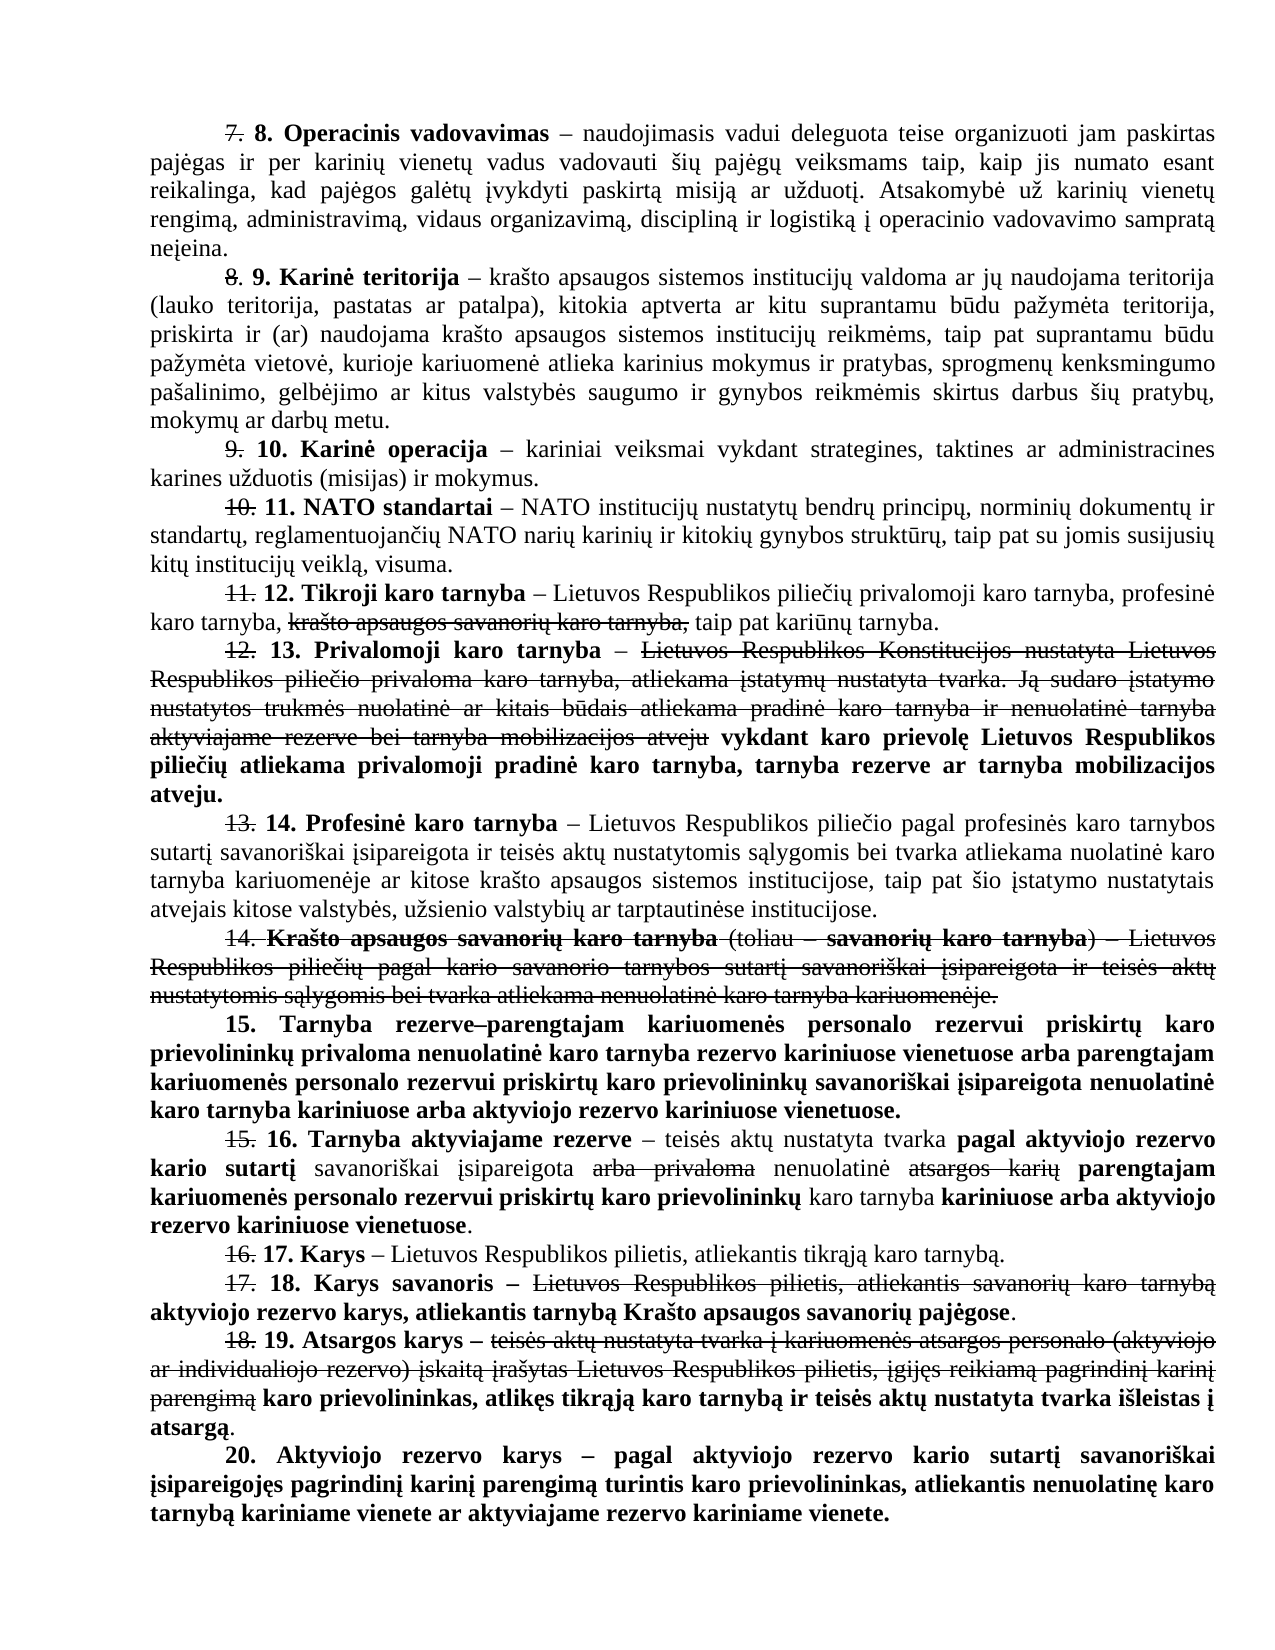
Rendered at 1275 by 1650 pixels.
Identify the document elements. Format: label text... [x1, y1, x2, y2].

text 14. Krašto apsaugos savanorių karo tarnyba (toliau – savanorių karo tarnyba) – Lietuvos Respublikos piliečių pagal kario savanorio tarnybos sutartį savanoriškai įsipareigota ir teisės aktų nustatytomis sąlygomis bei tvarka atliekama nenuolatinė karo tarnyba kariuomenėje. [150, 969, 1216, 1009]
text 18. 19. Atsargos karys – teisės aktų nustatyta tvarka į kariuomenės atsargos personalo (aktyviojo ar individualiojo rezervo) įskaitą įrašytas Lietuvos Respublikos pilietis, įgijęs reikiamą pagrindinį karinį parengimą karo prievolininkas, atlikęs tikrąją karo tarnybą ir teisės aktų nustatyta tvarka išleistas į atsargą. [150, 1326, 1216, 1370]
text 9. 10. Karinė operacija – kariniai veiksmai vykdant strategines, taktines ar administracines karines užduotis (misijas) ir mokymus. [150, 434, 1216, 492]
text 10. 11. NATO standartai – NATO institucijų nustatytų bendrų principų, norminių dokumentų ir standartų, reglamentuojančių NATO narių karinių ir kitokių gynybos struktūrų, taip pat su jomis susijusių kitų institucijų veiklą, visuma. [150, 492, 1216, 578]
text 20. Aktyviojo rezervo karys – pagal aktyviojo rezervo kario sutartį savanoriškai įsipareigojęs pagrindinį karinį parengimą turintis karo prievolininkas, atliekantis nenuolatinę karo tarnybą kariniame vienete ar aktyviajame rezervo kariniame vienete. [150, 1441, 1216, 1527]
text 15. Tarnyba rezerve–parengtajam kariuomenės personalo rezervui priskirtų karo prievolininkų privaloma nenuolatinė karo tarnyba rezervo kariniuose vienetuose arba parengtajam kariuomenės personalo rezervui priskirtų karo prievolininkų savanoriškai įsipareigota nenuolatinė karo tarnyba kariniuose arba aktyviojo rezervo kariniuose vienetuose. [150, 1009, 1216, 1124]
text 16. 17. Karys – Lietuvos Respublikos pilietis, atliekantis tikrąją karo tarnybą. [150, 1239, 1216, 1268]
text 18. 19. Atsargos karys – teisės aktų nustatyta tvarka į kariuomenės atsargos personalo (aktyviojo ar individualiojo rezervo) įskaitą įrašytas Lietuvos Respublikos pilietis, įgijęs reikiamą pagrindinį karinį parengimą karo prievolininkas, atlikęs tikrąją karo tarnybą ir teisės aktų nustatyta tvarka išleistas į atsargą. [150, 1371, 1216, 1441]
text 14. Krašto apsaugos savanorių karo tarnyba (toliau – savanorių karo tarnyba) – Lietuvos Respublikos piliečių pagal kario savanorio tarnybos sutartį savanoriškai įsipareigota ir teisės aktų nustatytomis sąlygomis bei tvarka atliekama nenuolatinė karo tarnyba kariuomenėje. [150, 923, 1216, 967]
text 17. 18. Karys savanoris – Lietuvos Respublikos pilietis, atliekantis savanorių karo tarnybą aktyviojo rezervo karys, atliekantis tarnybą Krašto apsaugos savanorių pajėgose. [150, 1268, 1216, 1326]
text 15. 16. Tarnyba aktyviajame rezerve – teisės aktų nustatyta tvarka pagal aktyviojo rezervo kario sutartį savanoriškai įsipareigota arba privaloma nenuolatinė atsargos karių parengtajam kariuomenės personalo rezervui priskirtų karo prievolininkų karo tarnyba kariniuose arba aktyviojo rezervo kariniuose vienetuose. [150, 1124, 1216, 1239]
text 7. 8. Operacinis vadovavimas – naudojimasis vadui deleguota teise organizuoti jam paskirtas pajėgas ir per karinių vienetų vadus vadovauti šių pajėgų veiksmams taip, kaip jis numato esant reikalinga, kad pajėgos galėtų įvykdyti paskirtą misiją ar užduotį. Atsakomybė už karinių vienetų rengimą, administravimą, vidaus organizavimą, discipliną ir logistiką į operacinio vadovavimo sampratą neįeina. [150, 118, 1216, 262]
text 8. 9. Karinė teritorija – krašto apsaugos sistemos institucijų valdoma ar jų naudojama teritorija (lauko teritorija, pastatas ar patalpa), kitokia aptverta ar kitu suprantamu būdu pažymėta teritorija, priskirta ir (ar) naudojama krašto apsaugos sistemos institucijų reikmėms, taip pat suprantamu būdu pažymėta vietovė, kurioje kariuomenė atlieka karinius mokymus ir pratybas, sprogmenų kenksmingumo pašalinimo, gelbėjimo ar kitus valstybės saugumo ir gynybos reikmėmis skirtus darbus šių pratybų, mokymų ar darbų metu. [150, 262, 1216, 434]
text 11. 12. Tikroji karo tarnyba – Lietuvos Respublikos piliečių privalomoji karo tarnyba, profesinė karo tarnyba, krašto apsaugos savanorių karo tarnyba, taip pat kariūnų tarnyba. [150, 578, 1216, 636]
text 12. 13. Privalomoji karo tarnyba – Lietuvos Respublikos Konstitucijos nustatyta Lietuvos Respublikos piliečio privaloma karo tarnyba, atliekama įstatymų nustatyta tvarka. Ją sudaro įstatymo nustatytos trukmės nuolatinė ar kitais būdais atliekama pradinė karo tarnyba ir nenuolatinė tarnyba aktyviajame rezerve bei tarnyba mobilizacijos atveju vykdant karo prievolę Lietuvos Respublikos piliečių atliekama privalomoji pradinė karo tarnyba, tarnyba rezerve ar tarnyba mobilizacijos atveju. [150, 710, 1216, 808]
text 12. 13. Privalomoji karo tarnyba – Lietuvos Respublikos Konstitucijos nustatyta Lietuvos Respublikos piliečio privaloma karo tarnyba, atliekama įstatymų nustatyta tvarka. Ją sudaro įstatymo nustatytos trukmės nuolatinė ar kitais būdais atliekama pradinė karo tarnyba ir nenuolatinė tarnyba aktyviajame rezerve bei tarnyba mobilizacijos atveju vykdant karo prievolę Lietuvos Respublikos piliečių atliekama privalomoji pradinė karo tarnyba, tarnyba rezerve ar tarnyba mobilizacijos atveju. [150, 636, 1216, 709]
text 13. 14. Profesinė karo tarnyba – Lietuvos Respublikos piliečio pagal profesinės karo tarnybos sutartį savanoriškai įsipareigota ir teisės aktų nustatytomis sąlygomis bei tvarka atliekama nuolatinė karo tarnyba kariuomenėje ar kitose krašto apsaugos sistemos institucijose, taip pat šio įstatymo nustatytais atvejais kitose valstybės, užsienio valstybių ar tarptautinėse institucijose. [150, 808, 1216, 923]
